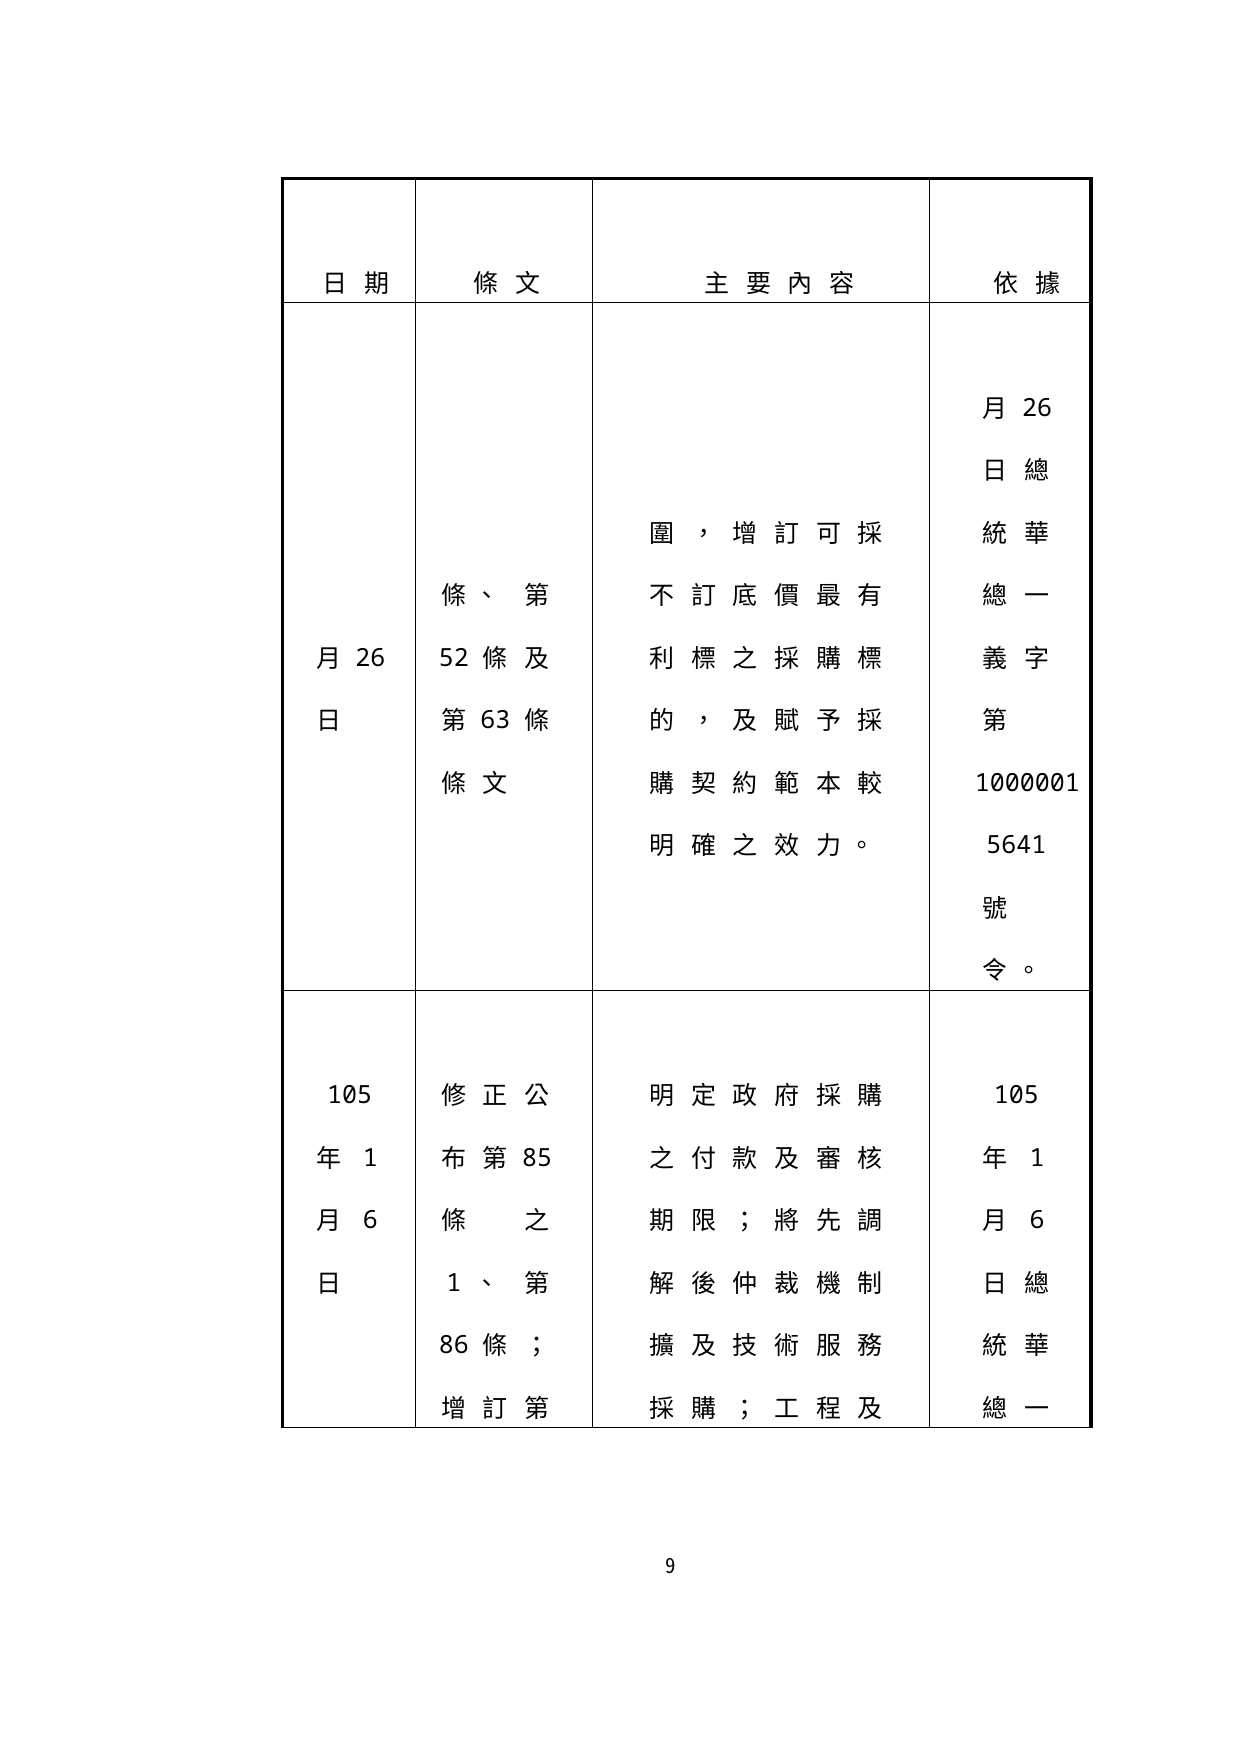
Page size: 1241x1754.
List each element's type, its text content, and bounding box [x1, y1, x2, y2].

table_header 主要內容 [593, 180, 929, 302]
table_cell 條、第52條及第63條條文 [416, 303, 592, 990]
table_header 日期 [284, 180, 415, 302]
table_cell 明定政府採購之付款及審核期限；將先調解後仲裁機制擴及技術服務採購；工程及 [593, 991, 929, 1427]
table_cell 月26日 [284, 303, 415, 990]
table_cell 修正公布第85條 之1、第86條；增訂第 [416, 991, 592, 1427]
table_cell 月26日總統華總一義字第 10000015641號令。 [930, 303, 1089, 990]
table_cell 圍，增訂可採不訂底價最有利標之採購標的，及賦予採購契約範本較明確之效力。 [593, 303, 929, 990]
table_header 依據 [930, 180, 1089, 302]
table_cell 105年1月6日 [284, 991, 415, 1427]
table_header 條文 [416, 180, 592, 302]
table_cell 105年1月6日總統華總一 [930, 991, 1089, 1427]
